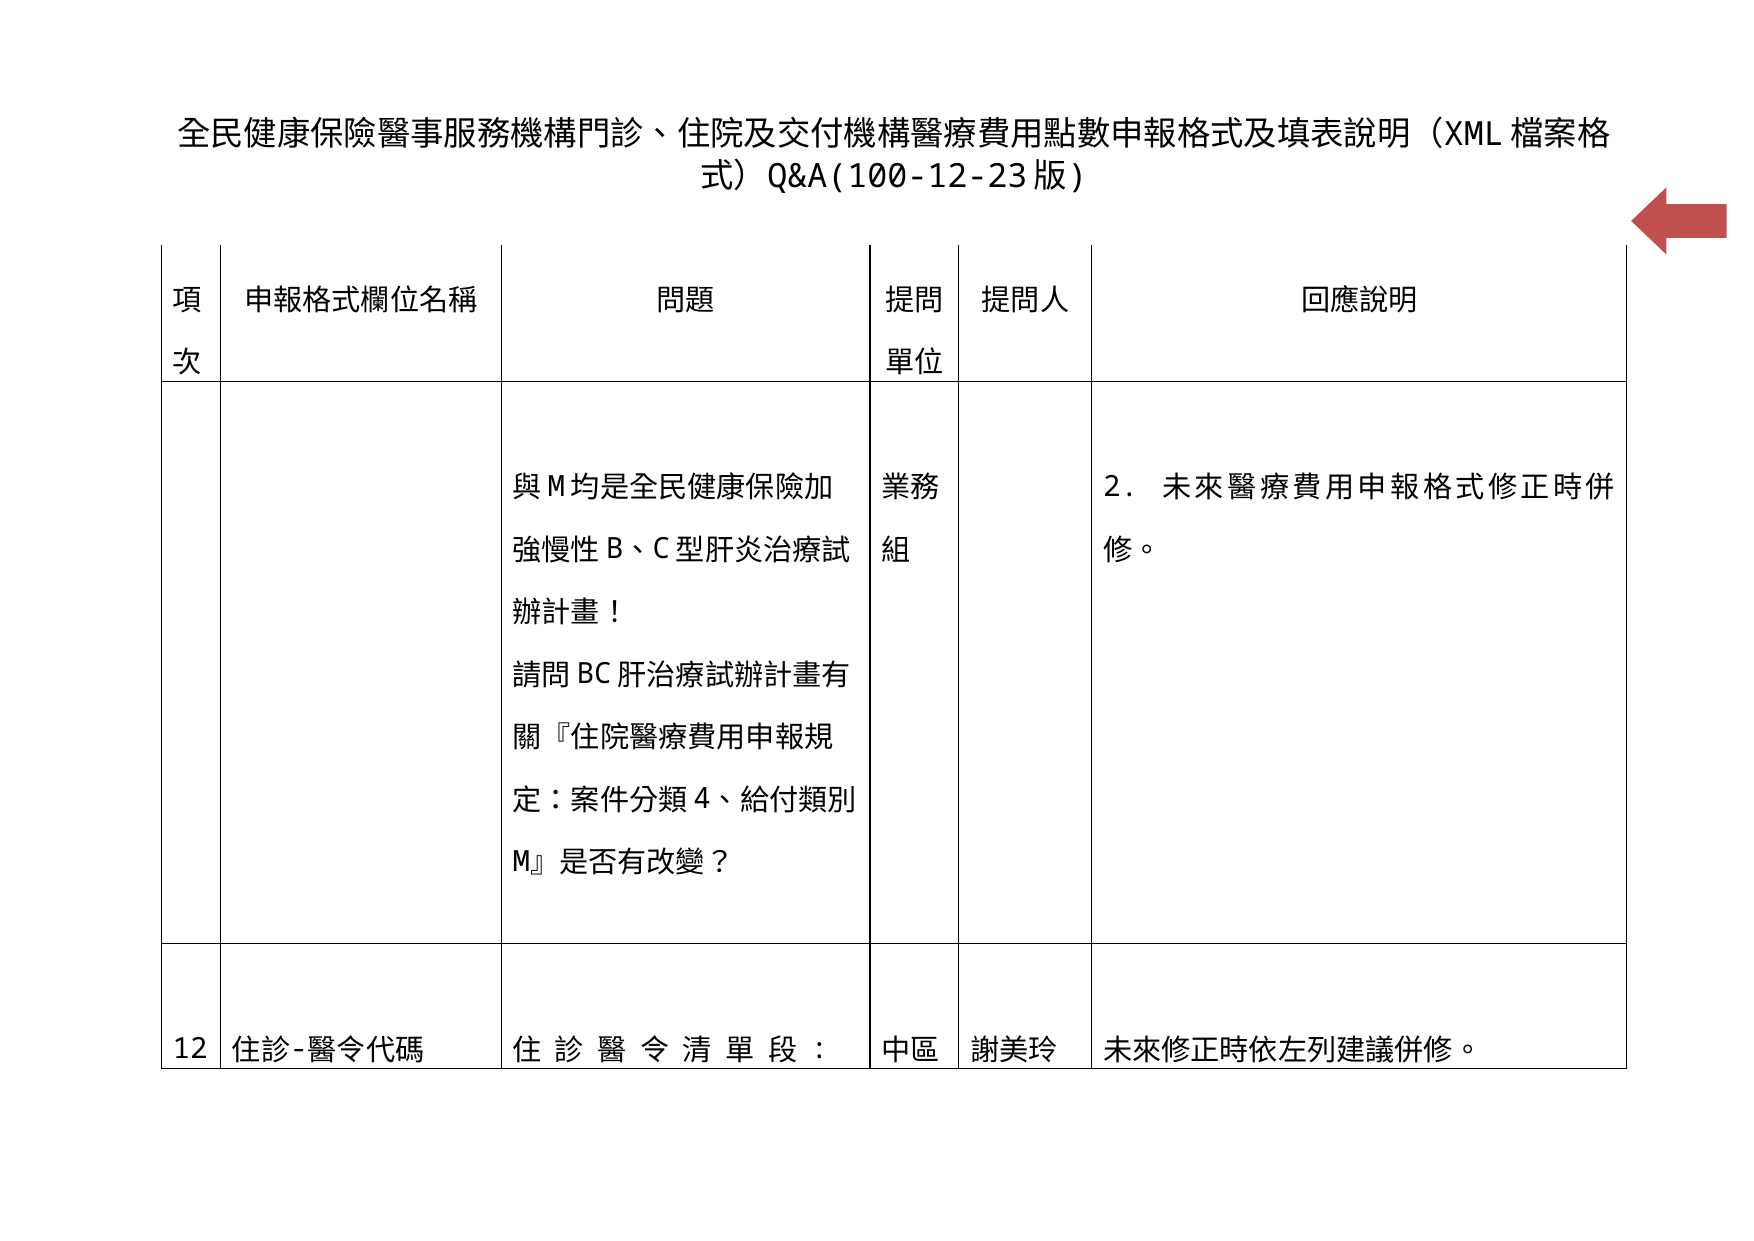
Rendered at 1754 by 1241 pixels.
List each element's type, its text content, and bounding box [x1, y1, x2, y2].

table_header 項次 [158, 105, 1630, 381]
table_header 申報格式欄位名稱 [221, 245, 501, 381]
table_cell 謝美玲 [959, 944, 1091, 1068]
table_header 回應說明 [1092, 245, 1626, 381]
table_header 提問人 [959, 245, 1091, 381]
table_header 問題 [502, 245, 869, 381]
table_cell [162, 382, 220, 943]
table_cell 業務組 [871, 382, 958, 943]
table_cell 中區 [871, 944, 958, 1068]
table_cell 2. 未來醫療費用申報格式修正時併修。 [1092, 382, 1626, 943]
table_cell [221, 382, 501, 943]
table_cell 與M均是全民健康保險加強慢性B、C型肝炎治療試辦計畫！ 請問BC肝治療試辦計畫有關『住院醫療費用申報規定：案件分類4、給付類別M』是否有改變？ [502, 382, 869, 943]
table_cell 住診-醫令代碼 [221, 944, 501, 1068]
table_cell 住診醫令清單段: [502, 944, 869, 1068]
table_header 提問單位 [871, 245, 958, 381]
table_cell [959, 382, 1091, 943]
table_cell 未來修正時依左列建議併修。 [1092, 944, 1626, 1068]
table_cell 12 [162, 944, 220, 1068]
